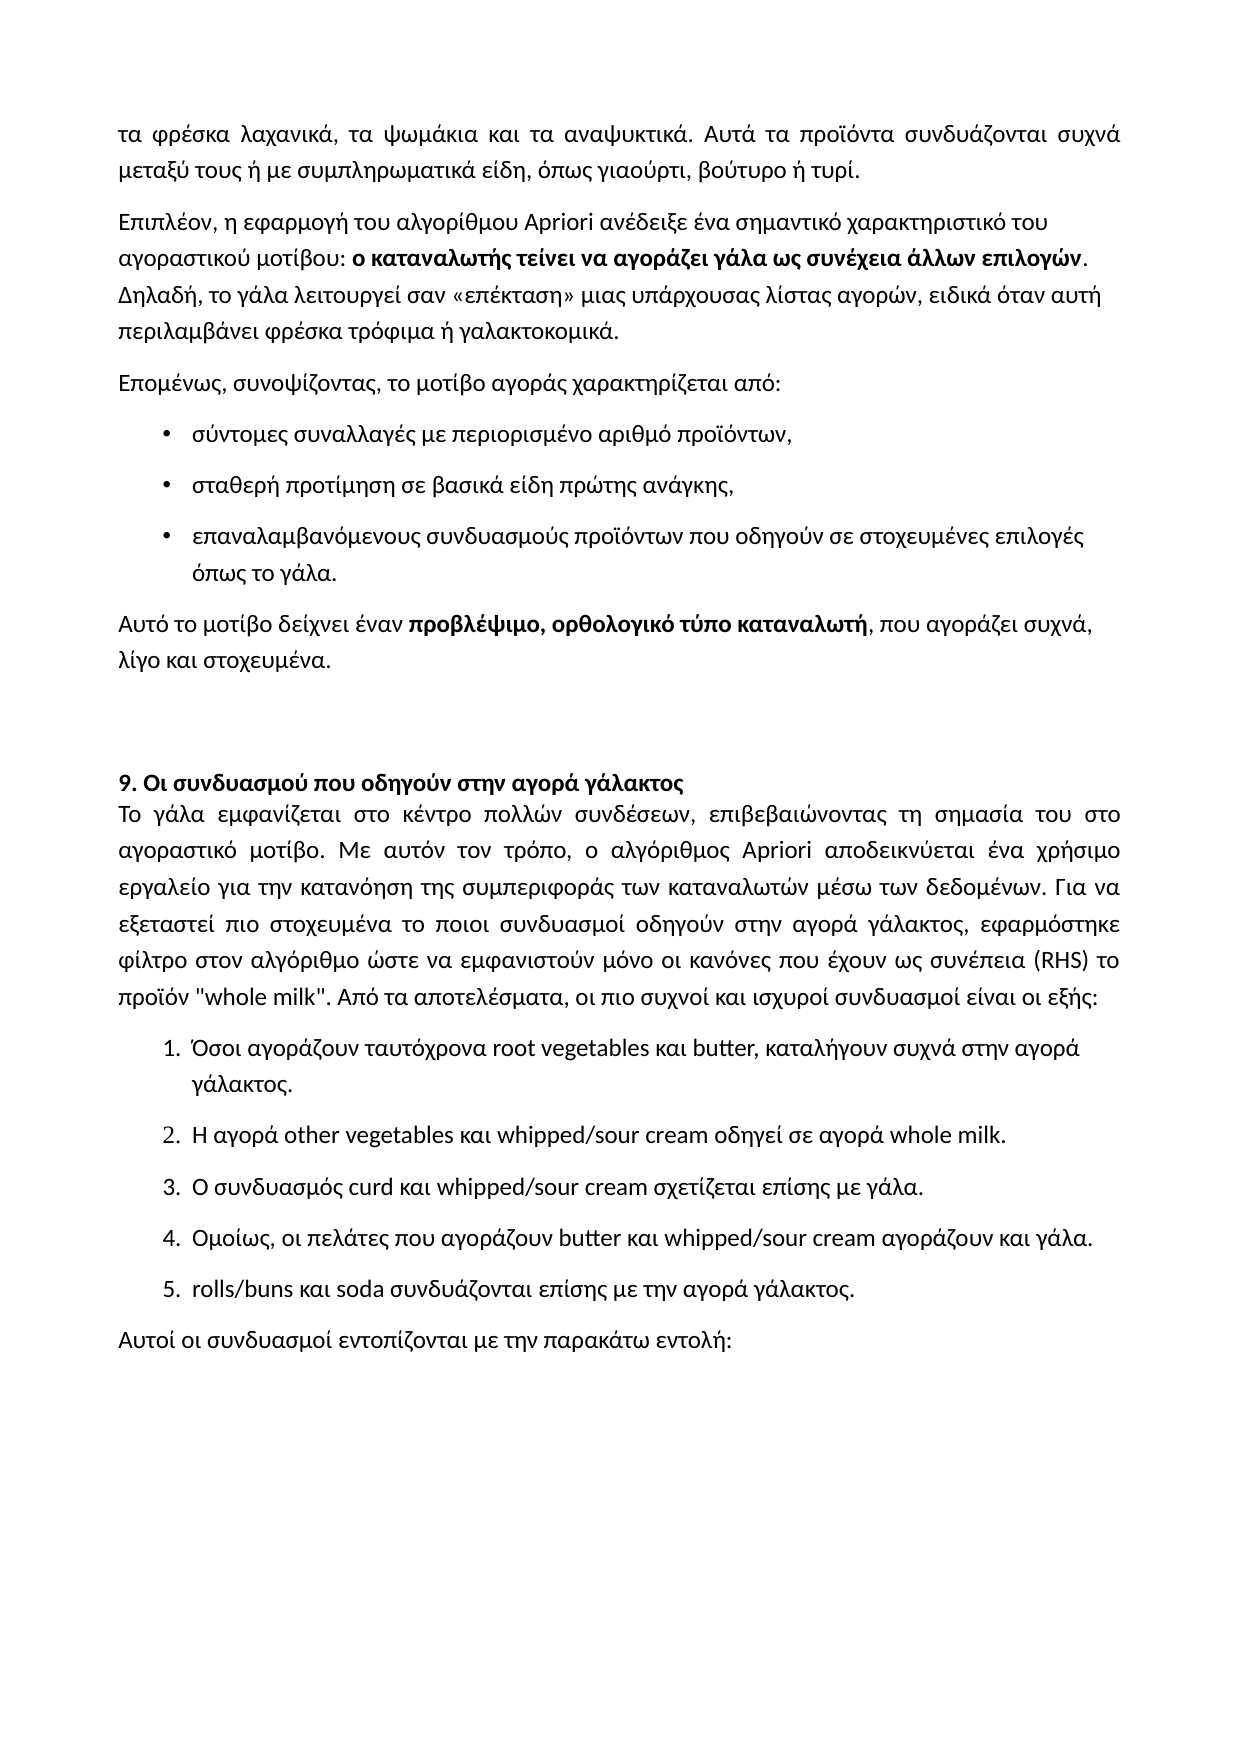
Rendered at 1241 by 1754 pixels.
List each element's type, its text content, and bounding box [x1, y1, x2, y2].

text Αυτό το μοτίβο δείχνει έναν προβλέψιμο, ορθολογικό τύπο καταναλωτή, που αγοράζει συχνά, λίγο και στοχευμένα. [118, 608, 1122, 675]
list σύντομες συναλλαγές με περιορισμένο αριθμό προϊόντων, [162, 418, 1122, 448]
subtitle 9. Οι συνδυασμού που οδηγούν στην αγορά γάλακτος [118, 767, 1122, 798]
list rolls/buns και soda συνδυάζονται επίσης με την αγορά γάλακτος. [162, 1273, 1122, 1304]
list σταθερή προτίμηση σε βασικά είδη πρώτης ανάγκης, [162, 469, 1122, 499]
text Αυτοί οι συνδυασμοί εντοπίζονται με την παρακάτω εντολή: [118, 1324, 1122, 1355]
text Επομένως, συνοψίζοντας, το μοτίβο αγοράς χαρακτηρίζεται από: [118, 367, 1122, 397]
text Επιπλέον, η εφαρμογή του αλγορίθμου Apriori ανέδειξε ένα σημαντικό χαρακτηριστικό του αγοραστικού μοτίβου: ο καταναλωτής τείνει να αγοράζει γάλα ως συνέχεια άλλων επιλογών. Δηλαδή, το γάλα λειτουργεί σαν «επέκταση» μιας υπάρχουσας λίστας αγορών, ειδικά όταν αυτή περιλαμβάνει φρέσκα τρόφιμα ή γαλακτοκομικά. [118, 206, 1122, 346]
list Ο συνδυασμός curd και whipped/sour cream σχετίζεται επίσης με γάλα. [162, 1171, 1122, 1201]
text τα φρέσκα λαχανικά, τα ψωμάκια και τα αναψυκτικά. Αυτά τα προϊόντα συνδυάζονται συχνά μεταξύ τους ή με συμπληρωματικά είδη, όπως γιαούρτι, βούτυρο ή τυρί. [118, 118, 1122, 185]
list Ομοίως, οι πελάτες που αγοράζουν butter και whipped/sour cream αγοράζουν και γάλα. [162, 1222, 1122, 1252]
text Το γάλα εμφανίζεται στο κέντρο πολλών συνδέσεων, επιβεβαιώνοντας τη σημασία του στο αγοραστικό μοτίβο. Με αυτόν τον τρόπο, ο αλγόριθμος Apriori αποδεικνύεται ένα χρήσιμο εργαλείο για την κατανόηση της συμπεριφοράς των καταναλωτών μέσω των δεδομένων. Για να εξεταστεί πιο στοχευμένα το ποιοι συνδυασμοί οδηγούν στην αγορά γάλακτος, εφαρμόστηκε φίλτρο στον αλγόριθμο ώστε να εμφανιστούν μόνο οι κανόνες που έχουν ως συνέπεια (RHS) το προϊόν "whole milk". Από τα αποτελέσματα, οι πιο συχνοί και ισχυροί συνδυασμοί είναι οι εξής: [118, 798, 1122, 1011]
list Η αγορά other vegetables και whipped/sour cream οδηγεί σε αγορά whole milk. [162, 1120, 1122, 1150]
list επαναλαμβανόμενους συνδυασμούς προϊόντων που οδηγούν σε στοχευμένες επιλογές όπως το γάλα. [162, 520, 1122, 587]
list Όσοι αγοράζουν ταυτόχρονα root vegetables και butter, καταλήγουν συχνά στην αγορά γάλακτος. [162, 1032, 1122, 1099]
